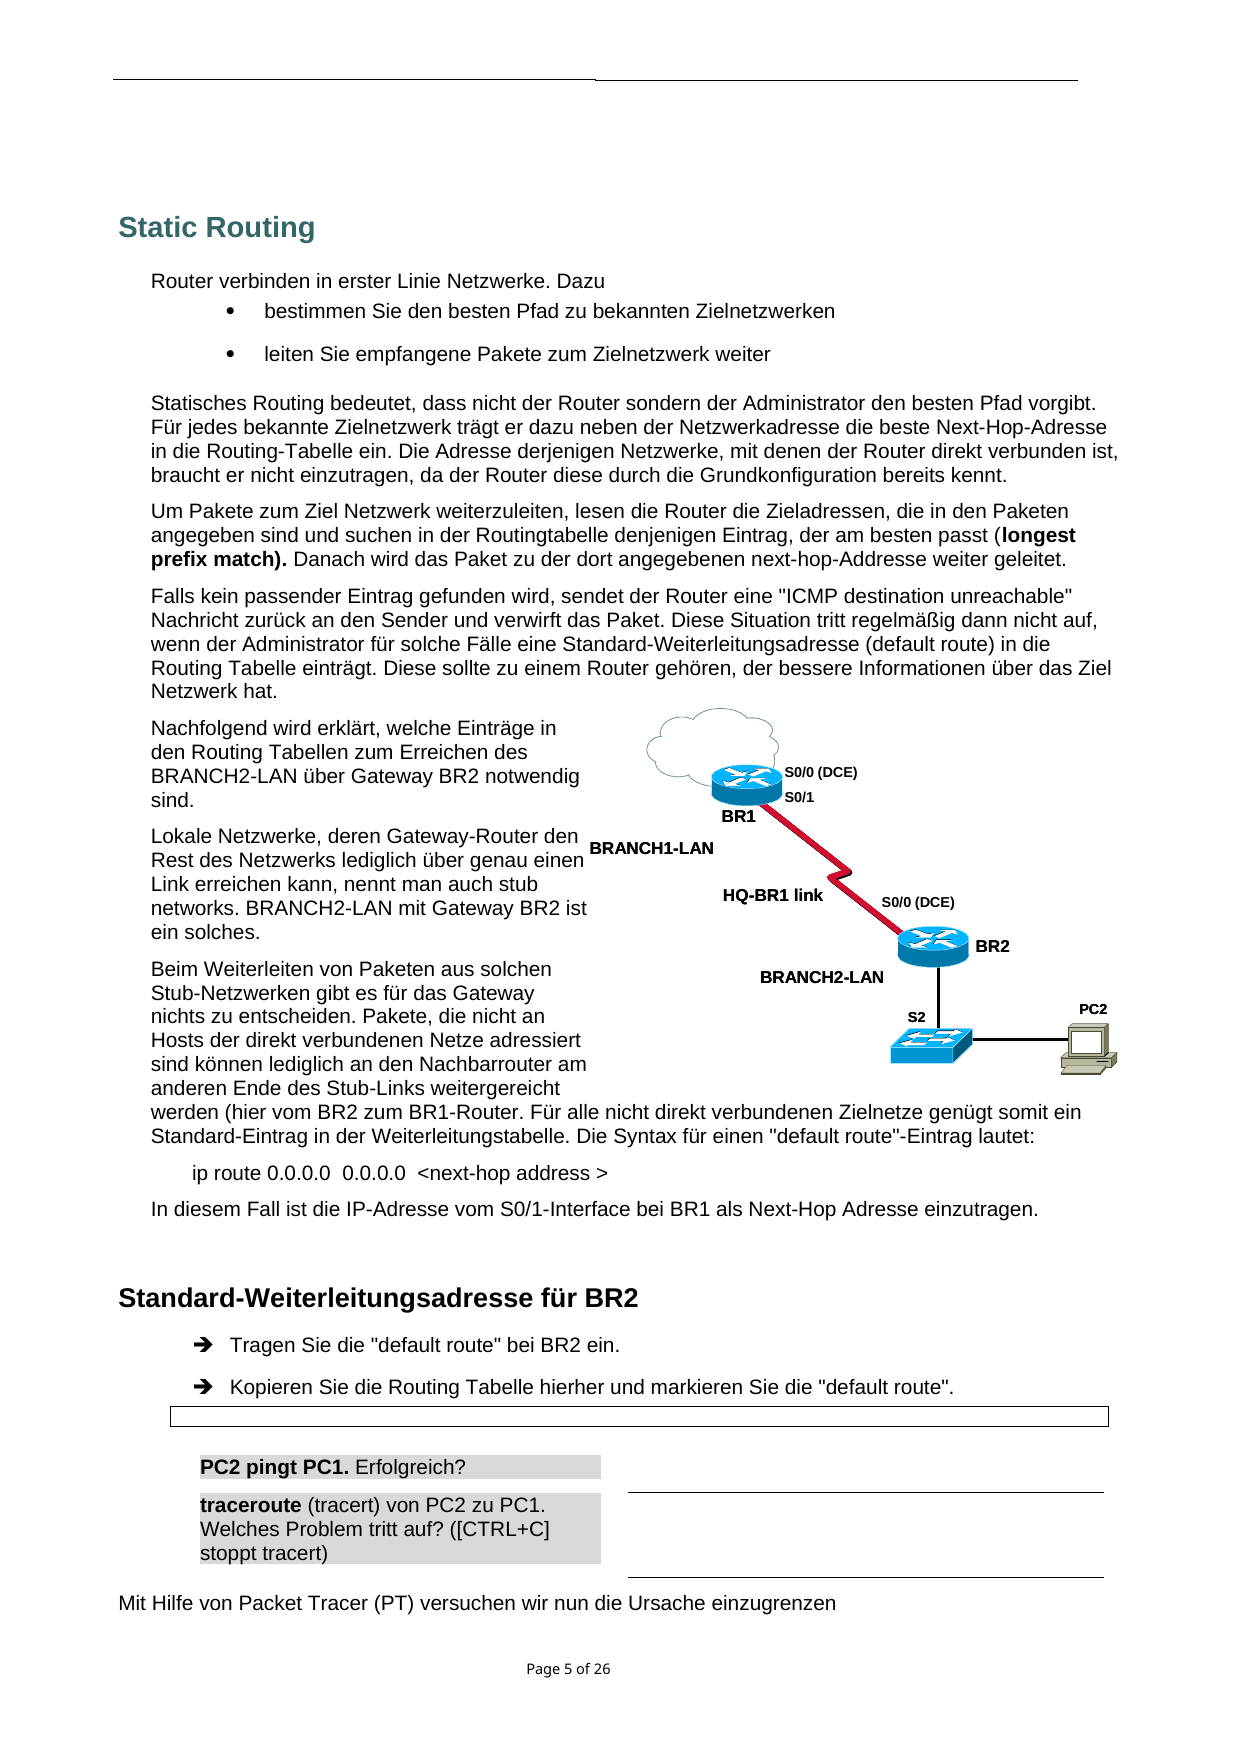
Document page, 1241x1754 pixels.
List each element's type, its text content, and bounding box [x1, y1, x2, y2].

text ip route 0.0.0.0 0.0.0.0 <next-hop address > [151, 1161, 1122, 1184]
table_header [628, 1455, 1104, 1492]
text Nachfolgend wird erklärt, welche Einträge in den Routing Tabellen zum Erreichen des BRANCH2-LAN über Gateway BR2 notwendig sind. [151, 716, 588, 812]
list Kopieren Sie die Routing Tabelle hierher und markieren Sie die "default route". [192, 1375, 1106, 1399]
subtitle Standard-Weiterleitungsadresse für BR2 [118, 1282, 1122, 1314]
list Tragen Sie die "default route" bei BR2 ein. [192, 1332, 1122, 1356]
text Router verbinden in erster Linie Netzwerke. Dazu [151, 269, 1122, 293]
table_header [171, 1407, 1108, 1426]
text Falls kein passender Eintrag gefunden wird, sendet der Router eine "ICMP destination unreachable" Nachricht zurück an den Sender und verwirft das Paket. Diese Situation tritt regelmäßig dann nicht auf, wenn der Administrator für solche Fälle eine Standard-Weiterleitungsadresse (default route) in die Routing Tabelle einträgt. Diese sollte zu einem Router gehören, der bessere Informationen über das Ziel Netzwerk hat. [151, 583, 1122, 703]
list leiten Sie empfangene Pakete zum Zielnetzwerk weiter [227, 342, 1122, 366]
table_cell traceroute (tracert) von PC2 zu PC1. Welches Problem tritt auf? ([CTRL+C] stoppt tracert) [189, 1492, 627, 1577]
text Um Pakete zum Ziel Netzwerk weiterzuleiten, lesen die Router die Zieladressen, die in den Paketen angegeben sind und suchen in der Routingtabelle denjenigen Eintrag, der am besten passt (longest prefix match). Danach wird das Paket zu der dort angegebenen next-hop-Addresse weiter geleitet. [151, 499, 1122, 571]
list bestimmen Sie den besten Pfad zu bekannten Zielnetzwerken [227, 299, 1122, 323]
subtitle Static Routing [118, 210, 1122, 244]
table_cell [628, 1493, 1104, 1577]
text Lokale Netzwerke, deren Gateway-Router den Rest des Netzwerks lediglich über genau einen Link erreichen kann, nennt man auch stub networks. BRANCH2-LAN mit Gateway BR2 ist ein solches. [151, 824, 588, 944]
text Statisches Routing bedeutet, dass nicht der Router sondern der Administrator den besten Pfad vorgibt. Für jedes bekannte Zielnetzwerk trägt er dazu neben der Netzwerkadresse die beste Next-Hop-Adresse in die Routing-Tabelle ein. Die Adresse derjenigen Netzwerke, mit denen der Router direkt verbunden ist, braucht er nicht einzutragen, da der Router diese durch die Grundkonfiguration bereits kennt. [151, 391, 1122, 487]
text Mit Hilfe von Packet Tracer (PT) versuchen wir nun die Ursache einzugrenzen [118, 1591, 1106, 1614]
text Beim Weiterleiten von Paketen aus solchen Stub-Netzwerken gibt es für das Gateway nichts zu entscheiden. Pakete, die nicht an Hosts der direkt verbundenen Netze adressiert sind können lediglich an den Nachbarrouter am anderen Ende des Stub-Links weitergereicht werden (hier vom BR2 zum BR1-Router. Für alle nicht direkt verbundenen Zielnetze genügt somit ein Standard-Eintrag in der Weiterleitungstabelle. Die Syntax für einen "default route"-Eintrag lautet: [151, 956, 1122, 1148]
text In diesem Fall ist die IP-Adresse vom S0/1-Interface bei BR1 als Next-Hop Adresse einzutragen. [151, 1197, 1122, 1221]
table_header PC2 pingt PC1. Erfolgreich? [189, 1455, 627, 1492]
